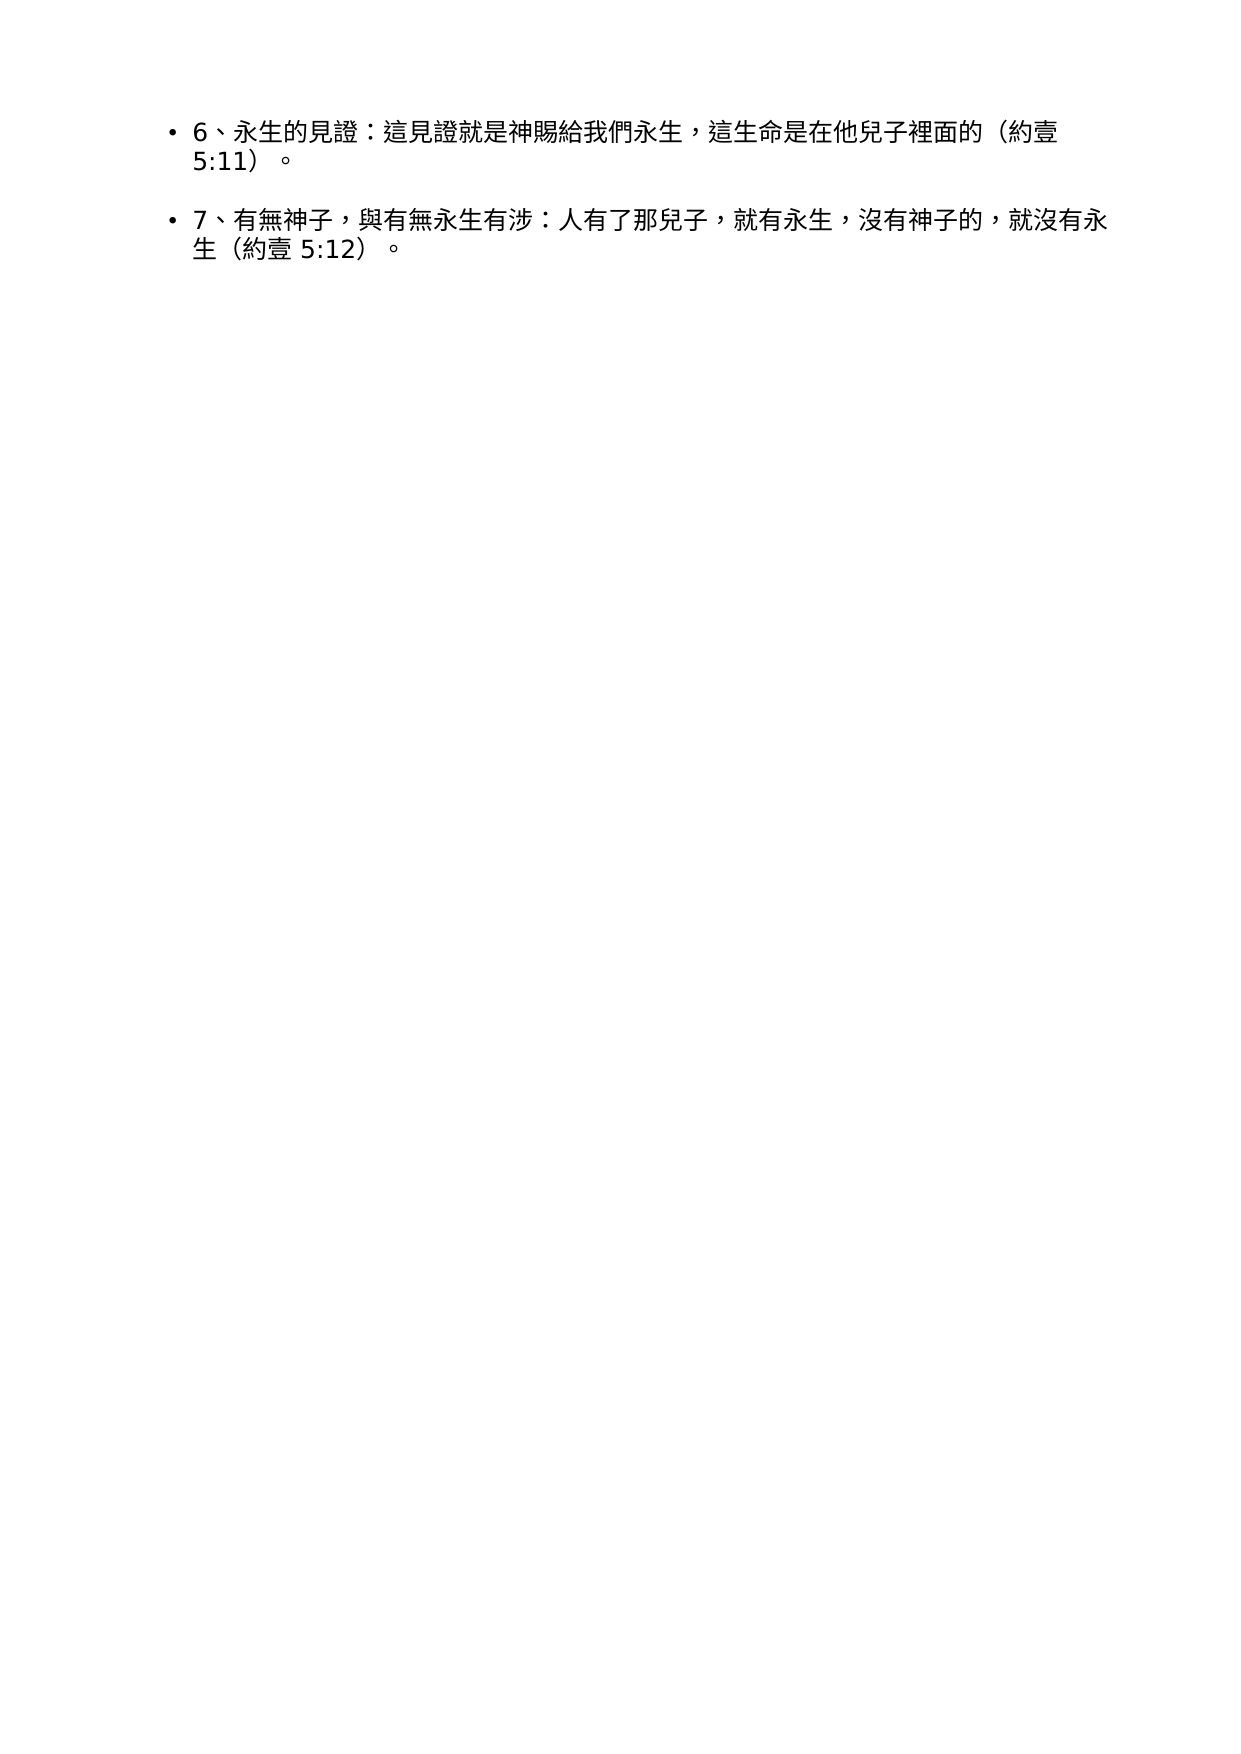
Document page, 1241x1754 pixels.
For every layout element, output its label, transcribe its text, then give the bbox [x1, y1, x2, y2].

list 6、永生的見證：這見證就是神賜給我們永生，這生命是在他兒子裡面的（約壹 5:11）。 [177, 118, 1122, 176]
list 7、有無神子，與有無永生有涉：人有了那兒子，就有永生，沒有神子的，就沒有永生（約壹 5:12）。 [177, 206, 1122, 264]
